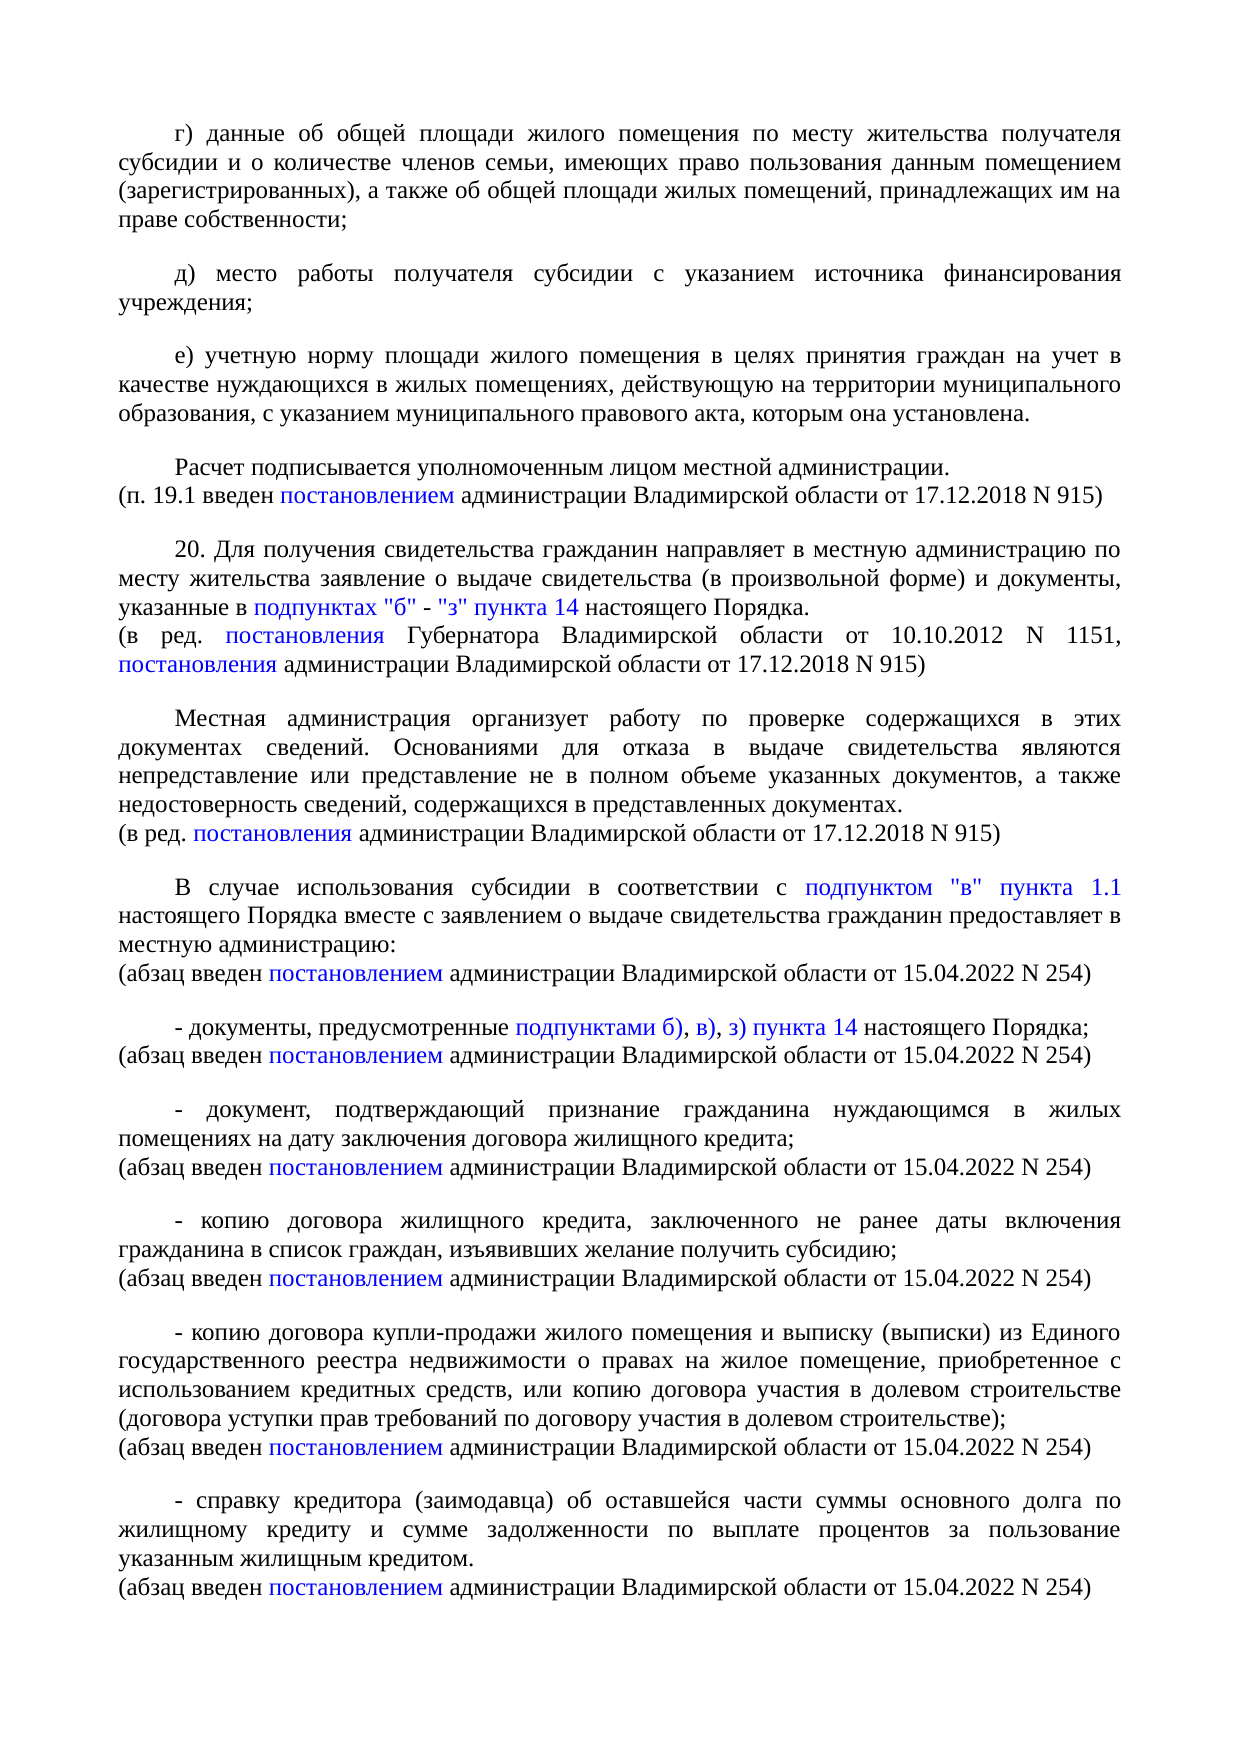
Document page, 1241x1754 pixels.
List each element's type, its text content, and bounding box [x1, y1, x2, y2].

text г) данные об общей площади жилого помещения по месту жительства получателя субсидии и о количестве членов семьи, имеющих право пользования данным помещением (зарегистрированных), а также об общей площади жилых помещений, принадлежащих им на праве собственности; [118, 118, 1122, 233]
text - справку кредитора (заимодавца) об оставшейся части суммы основного долга по жилищному кредиту и сумме задолженности по выплате процентов за пользование указанным жилищным кредитом. [118, 1486, 1122, 1572]
text (абзац введен постановлением администрации Владимирской области от 15.04.2022 N 254) [118, 1041, 1122, 1069]
text - копию договора купли-продажи жилого помещения и выписку (выписки) из Единого государственного реестра недвижимости о правах на жилое помещение, приобретенное с использованием кредитных средств, или копию договора участия в долевом строительстве (договора уступки прав требований по договору участия в долевом строительстве); [118, 1317, 1122, 1432]
text (абзац введен постановлением администрации Владимирской области от 15.04.2022 N 254) [118, 1432, 1122, 1461]
text д) место работы получателя субсидии с указанием источника финансирования учреждения; [118, 258, 1122, 316]
text - документ, подтверждающий признание гражданина нуждающимся в жилых помещениях на дату заключения договора жилищного кредита; [118, 1094, 1122, 1152]
text (абзац введен постановлением администрации Владимирской области от 15.04.2022 N 254) [118, 1263, 1122, 1292]
text В случае использования субсидии в соответствии с подпунктом "в" пункта 1.1 настоящего Порядка вместе с заявлением о выдаче свидетельства гражданин предоставляет в местную администрацию: [118, 872, 1122, 958]
text 20. Для получения свидетельства гражданин направляет в местную администрацию по месту жительства заявление о выдаче свидетельства (в произвольной форме) и документы, указанные в подпунктах "б" - "з" пункта 14 настоящего Порядка. [118, 534, 1122, 621]
text (в ред. постановления Губернатора Владимирской области от 10.10.2012 N 1151, постановления администрации Владимирской области от 17.12.2018 N 915) [118, 621, 1122, 678]
text (п. 19.1 введен постановлением администрации Владимирской области от 17.12.2018 N 915) [118, 481, 1122, 509]
text (абзац введен постановлением администрации Владимирской области от 15.04.2022 N 254) [118, 958, 1122, 987]
text (абзац введен постановлением администрации Владимирской области от 15.04.2022 N 254) [118, 1572, 1122, 1601]
text - документы, предусмотренные подпунктами б), в), з) пункта 14 настоящего Порядка; [118, 1012, 1122, 1041]
text - копию договора жилищного кредита, заключенного не ранее даты включения гражданина в список граждан, изъявивших желание получить субсидию; [118, 1206, 1122, 1263]
text е) учетную норму площади жилого помещения в целях принятия граждан на учет в качестве нуждающихся в жилых помещениях, действующую на территории муниципального образования, с указанием муниципального правового акта, которым она установлена. [118, 341, 1122, 427]
text (в ред. постановления администрации Владимирской области от 17.12.2018 N 915) [118, 818, 1122, 847]
text Местная администрация организует работу по проверке содержащихся в этих документах сведений. Основаниями для отказа в выдаче свидетельства являются непредставление или представление не в полном объеме указанных документов, а также недостоверность сведений, содержащихся в представленных документах. [118, 703, 1122, 818]
text (абзац введен постановлением администрации Владимирской области от 15.04.2022 N 254) [118, 1152, 1122, 1181]
text Расчет подписывается уполномоченным лицом местной администрации. [118, 452, 1122, 481]
